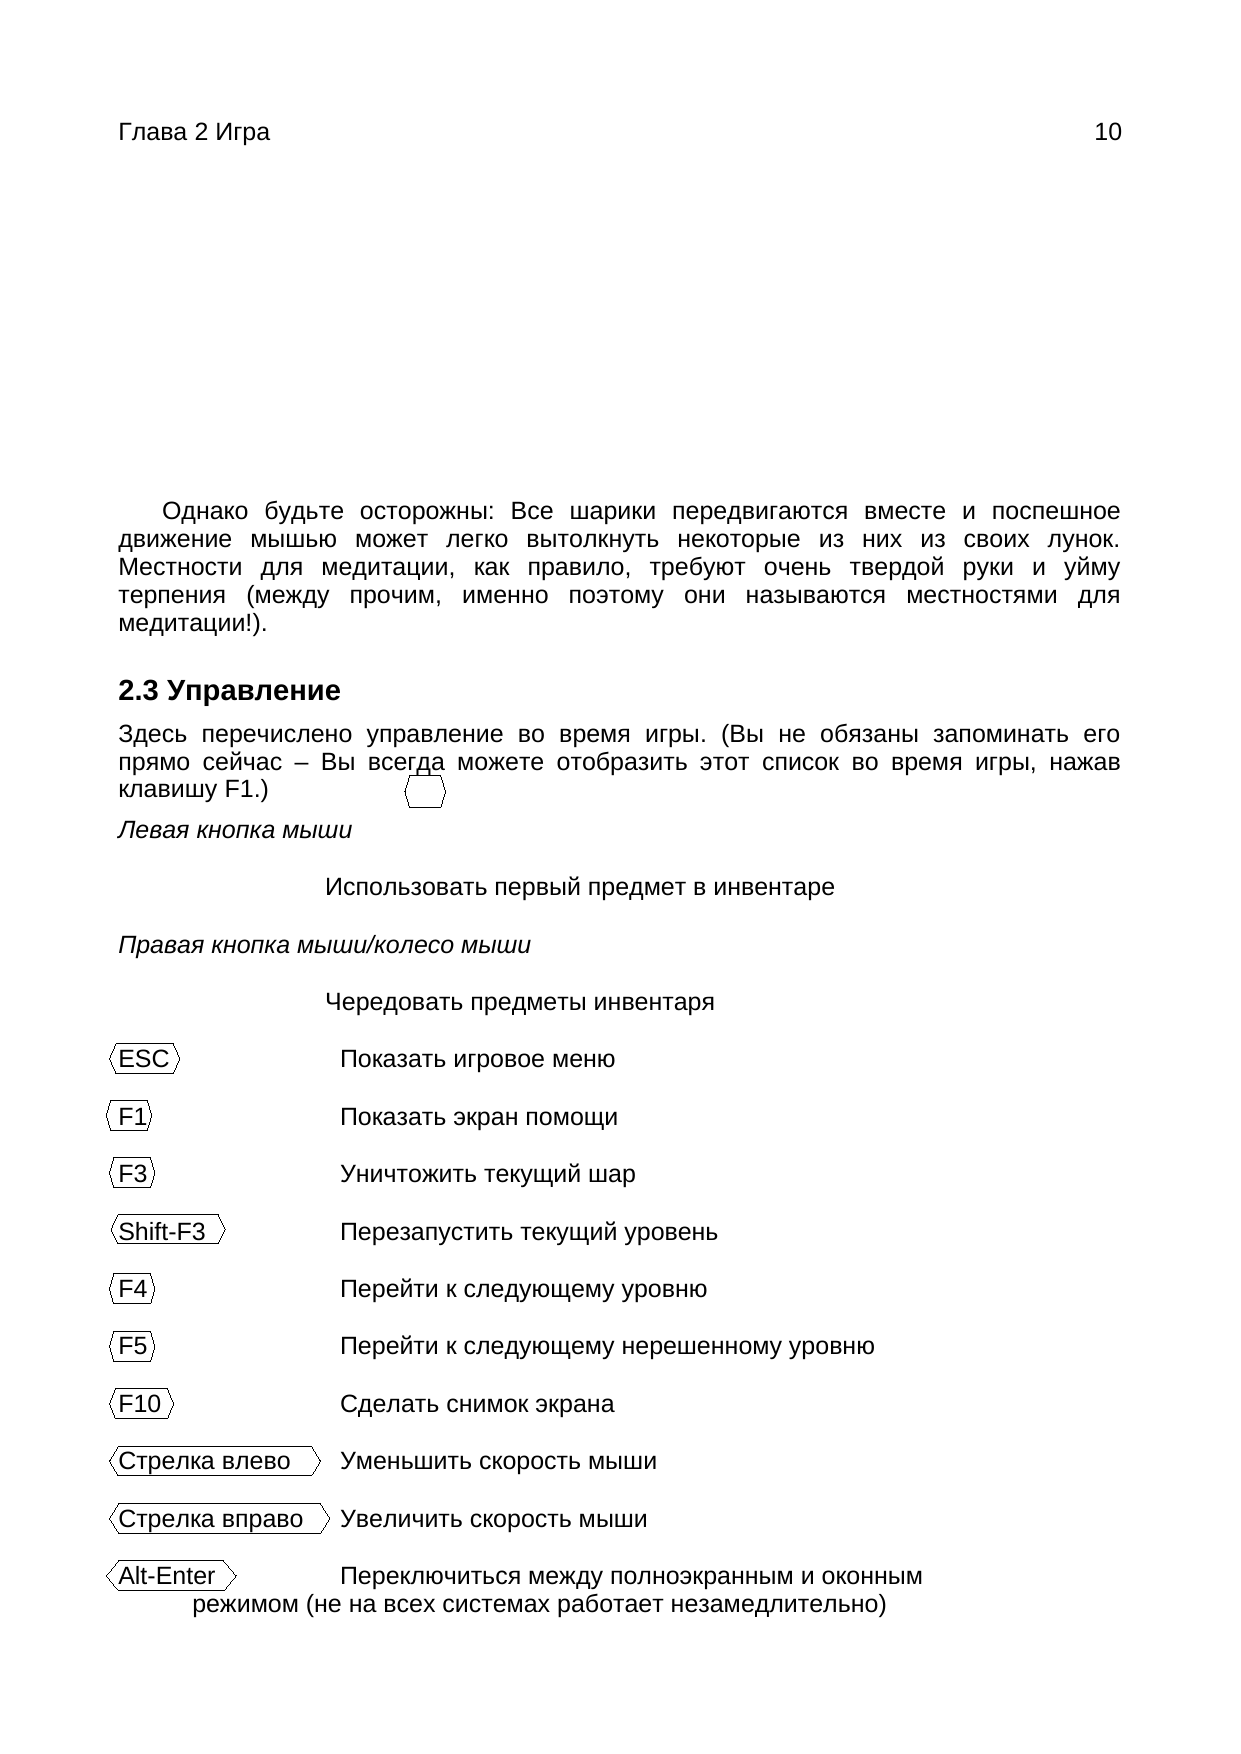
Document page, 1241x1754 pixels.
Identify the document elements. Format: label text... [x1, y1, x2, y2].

text Однако будьте осторожны: Все шарики передвигаются вместе и поспешное движение мышью может легко вытолкнуть некоторые из них из своих лунок. Местности для медитации, как правило, требуют очень твердой руки и уйму терпения (между прочим, именно поэтому они называются местностями для медитации!). [118, 497, 1122, 637]
text Здесь перечислено управление во время игры. (Вы не обязаны запоминать его прямо сейчас – Вы всегда можете отобразить этот список во время игры, нажав клавишу F1.) [118, 719, 1122, 803]
subtitle F5 Перейти к следующему нерешенному уровню [118, 1332, 1122, 1360]
subtitle Левая кнопка мыши [118, 816, 1122, 843]
subtitle Стрелка влево Уменьшить скорость мыши [118, 1447, 1122, 1475]
subtitle Shift-F3 Перезапустить текущий уровень [118, 1217, 1122, 1245]
subtitle F1 Показать экран помощи [118, 1103, 1122, 1131]
subtitle Alt-Enter Переключиться между полноэкранным и оконным режимом (не на всех системах работает незамедлительно) [118, 1562, 1122, 1618]
subtitle F4 Перейти к следующему уровню [118, 1275, 1122, 1303]
subtitle 2.3 Управление [118, 674, 1122, 707]
subtitle ESC Показать игровое меню [118, 1045, 1122, 1073]
subtitle Стрелка вправо Увеличить скорость мыши [118, 1504, 1122, 1532]
subtitle F10 Сделать снимок экрана [118, 1389, 1122, 1417]
list Использовать первый предмет в инвентаре [177, 873, 1122, 901]
list Чередовать предметы инвентаря [177, 988, 1122, 1016]
subtitle F3 Уничтожить текущий шар [118, 1160, 1122, 1188]
subtitle Правая кнопка мыши/колесо мыши [118, 930, 1122, 958]
